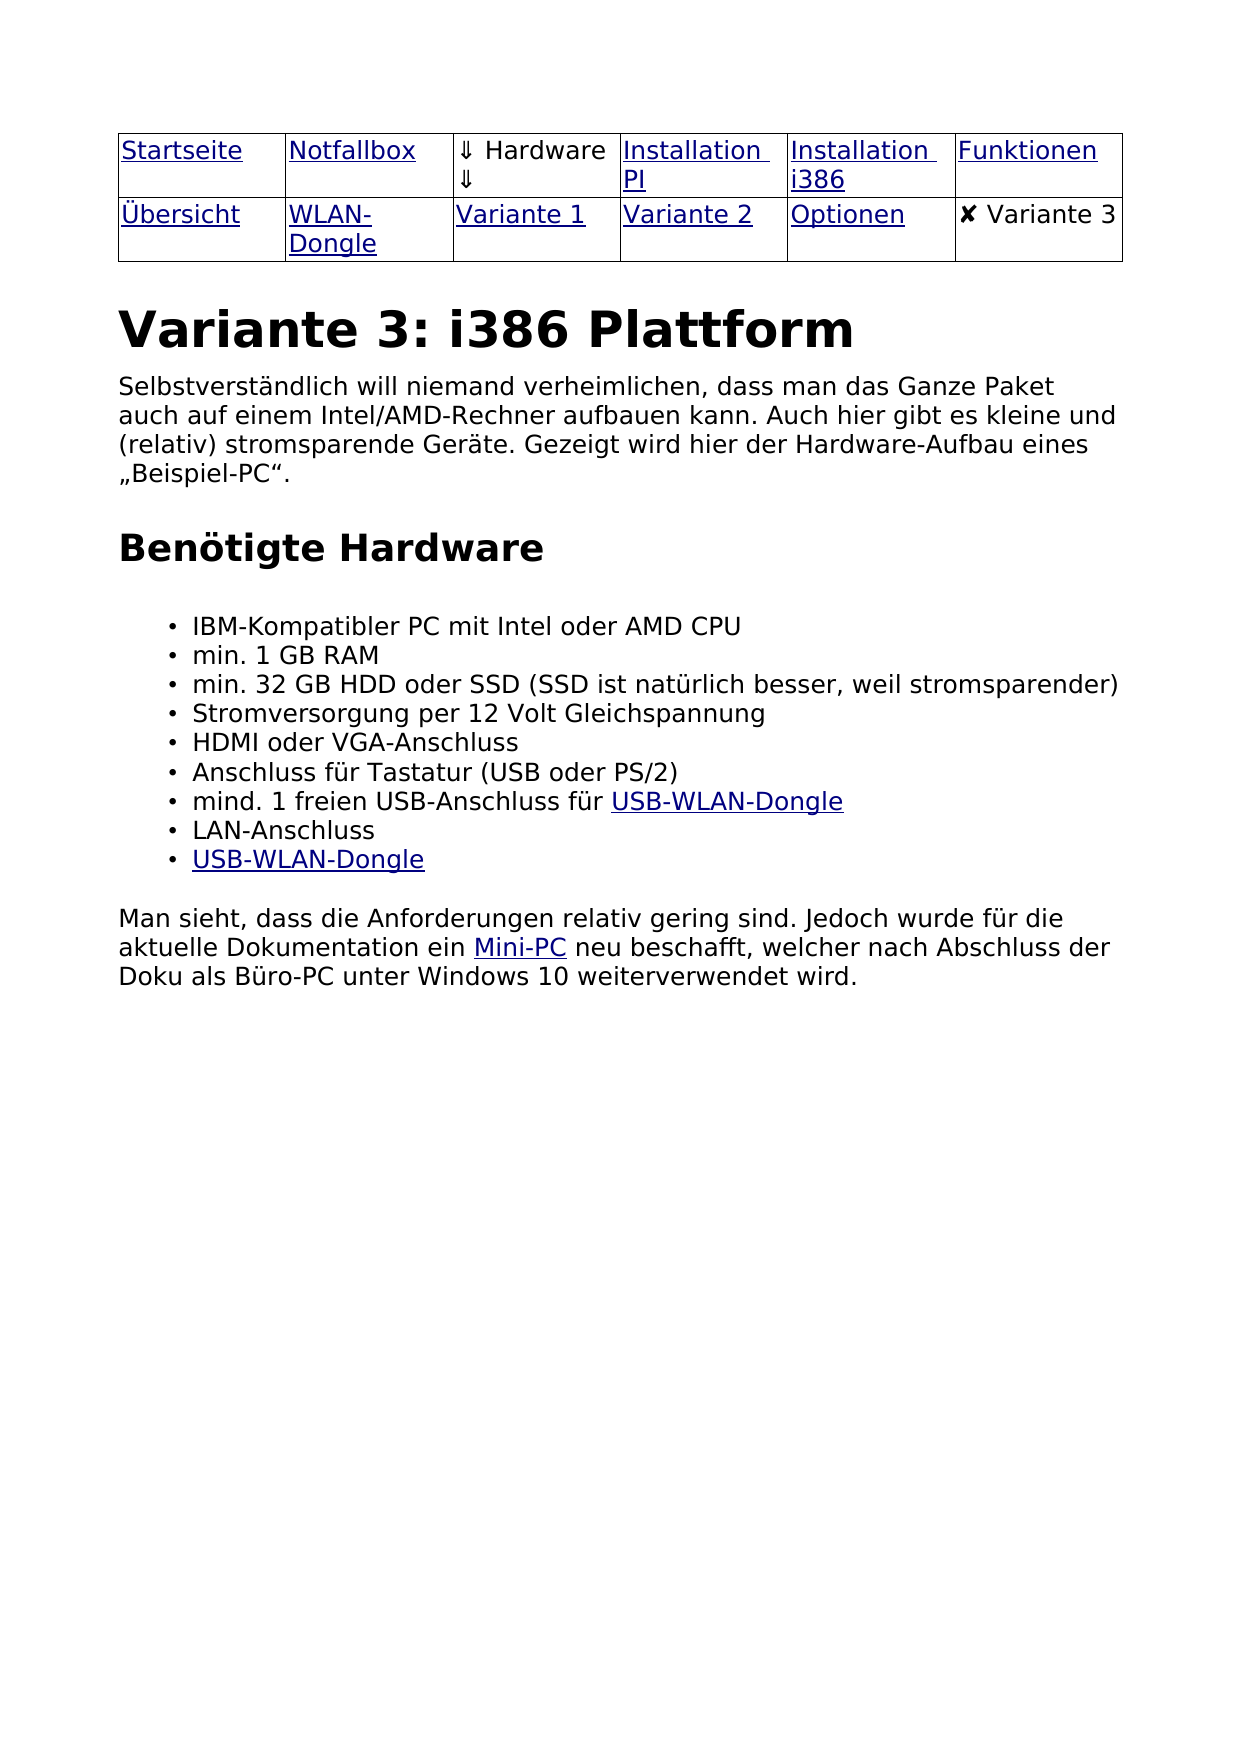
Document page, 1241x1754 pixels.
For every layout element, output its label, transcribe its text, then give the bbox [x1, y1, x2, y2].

table_header Installation i386 [788, 134, 955, 197]
table_header Installation PI [621, 134, 787, 197]
table_header Funktionen [956, 134, 1122, 197]
list USB-WLAN-Dongle [177, 845, 1122, 874]
table_header Startseite [119, 134, 285, 197]
list HDMI oder VGA-Anschluss [177, 728, 1122, 758]
subtitle Benötigte Hardware [118, 526, 1122, 570]
text Selbstverständlich will niemand verheimlichen, dass man das Ganze Paket auch auf einem Intel/AMD-Rechner aufbauen kann. Auch hier gibt es kleine und (relativ) stromsparende Geräte. Gezeigt wird hier der Hardware-Aufbau eines „Beispiel-PC“. [118, 372, 1122, 489]
list min. 32 GB HDD oder SSD (SSD ist natürlich besser, weil stromsparender) [177, 670, 1122, 699]
table_cell Variante 2 [621, 198, 787, 261]
table_cell Optionen [788, 198, 955, 261]
list min. 1 GB RAM [177, 641, 1122, 670]
text Man sieht, dass die Anforderungen relativ gering sind. Jedoch wurde für die aktuelle Dokumentation ein Mini-PC neu beschafft, welcher nach Abschluss der Doku als Büro-PC unter Windows 10 weiterverwendet wird. [118, 904, 1122, 1021]
list Anschluss für Tastatur (USB oder PS/2) [177, 758, 1122, 787]
subtitle Variante 3: i386 Plattform [118, 301, 1122, 359]
list IBM-Kompatibler PC mit Intel oder AMD CPU [177, 612, 1122, 641]
list LAN-Anschluss [177, 816, 1122, 845]
table_header ⇓ Hardware ⇓ [454, 134, 620, 197]
list Stromversorgung per 12 Volt Gleichspannung [177, 699, 1122, 728]
table_cell Variante 1 [454, 198, 620, 261]
list mind. 1 freien USB-Anschluss für USB-WLAN-Dongle [177, 787, 1122, 816]
table_cell Übersicht [119, 198, 285, 261]
table_header Notfallbox [286, 134, 453, 197]
table_cell ✘ Variante 3 [956, 198, 1122, 261]
table_cell WLAN-Dongle [286, 198, 453, 261]
